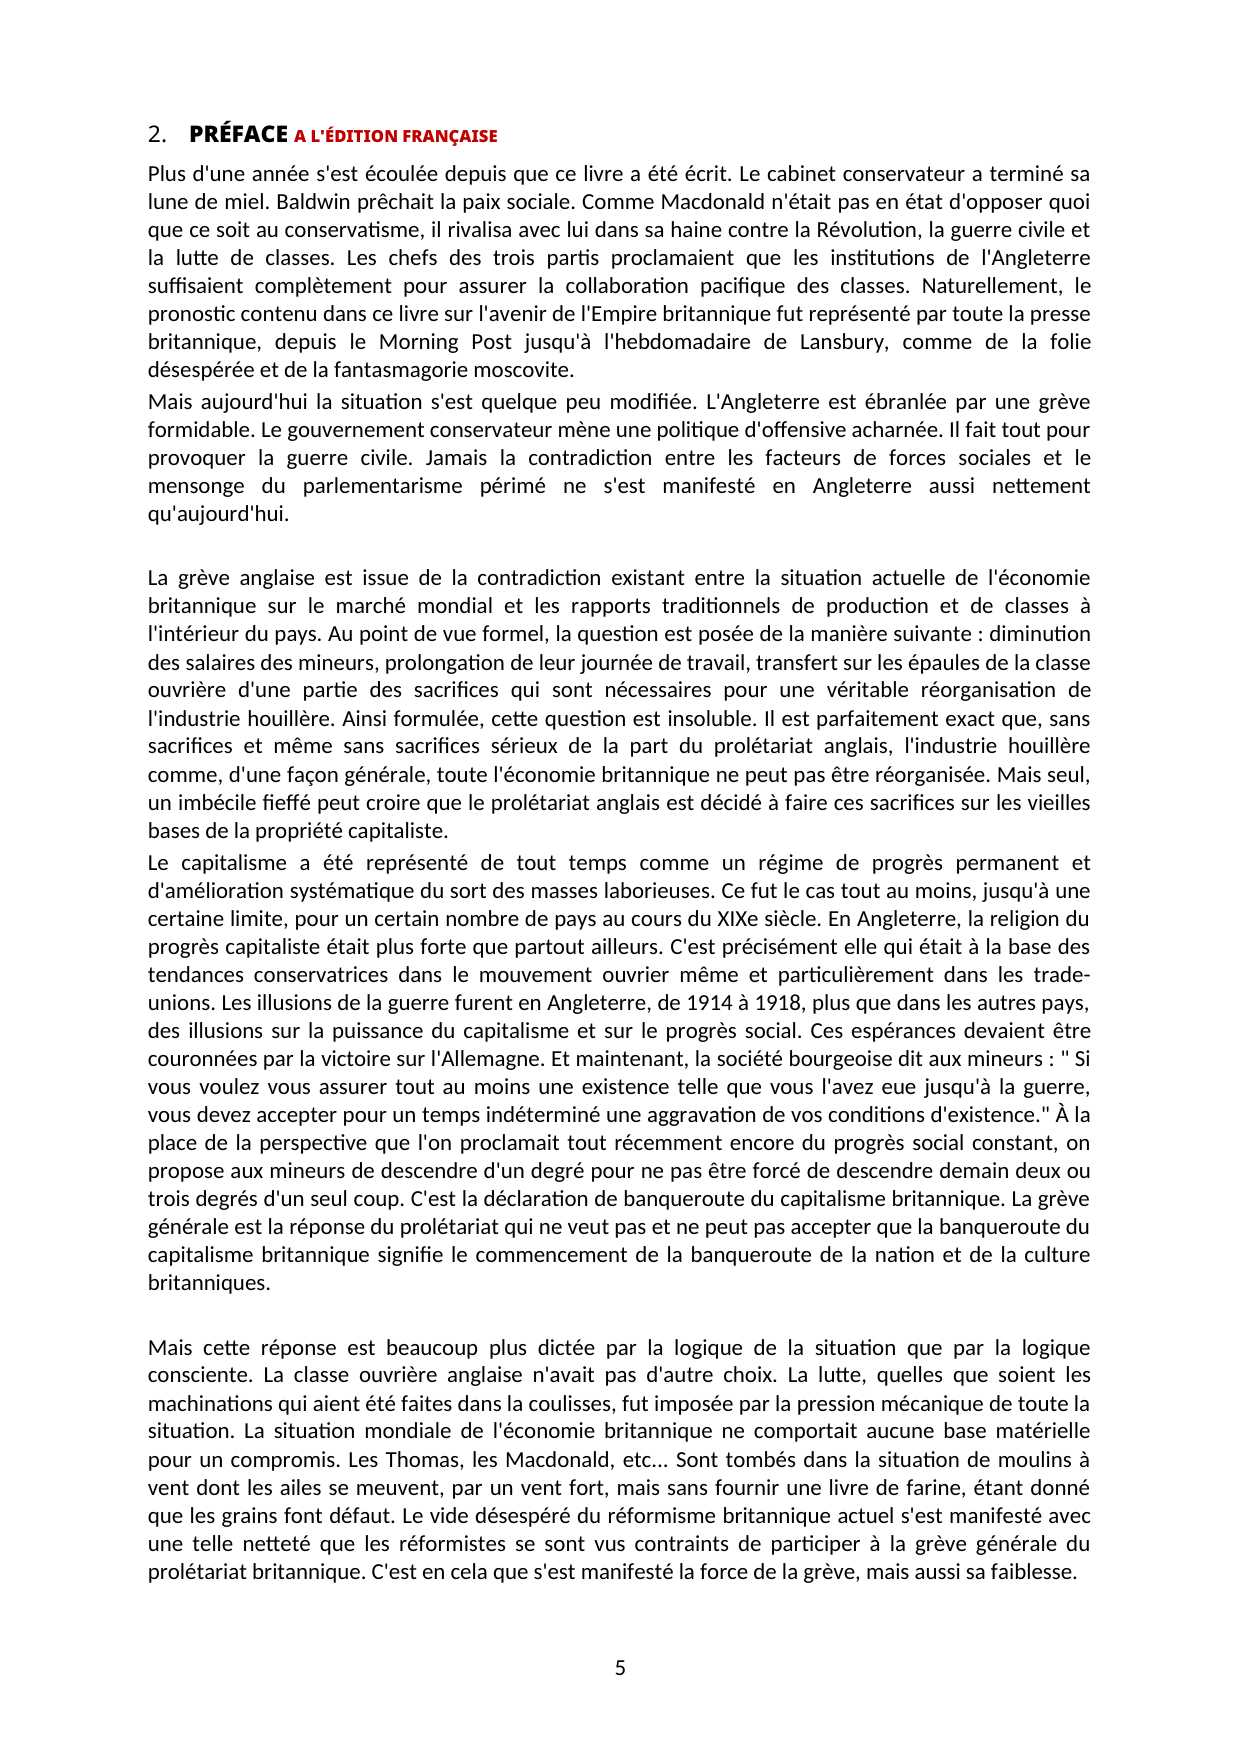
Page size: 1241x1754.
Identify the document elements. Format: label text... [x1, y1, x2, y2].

text Le capitalisme a été représenté de tout temps comme un régime de progrès permanent et d'amélioration systématique du sort des masses laborieuses. Ce fut le cas tout au moins, jusqu'à une certaine limite, pour un certain nombre de pays au cours du XIXe siècle. En Angleterre, la religion du progrès capitaliste était plus forte que partout ailleurs. C'est précisément elle qui était à la base des tendances conservatrices dans le mouvement ouvrier même et particulièrement dans les trade-unions. Les illusions de la guerre furent en Angleterre, de 1914 à 1918, plus que dans les autres pays, des illusions sur la puissance du capitalisme et sur le progrès social. Ces espérances devaient être couronnées par la victoire sur l'Allemagne. Et maintenant, la société bourgeoise dit aux mineurs : " Si vous voulez vous assurer tout au moins une existence telle que vous l'avez eue jusqu'à la guerre, vous devez accepter pour un temps indéterminé une aggravation de vos conditions d'existence." À la place de la perspective que l'on proclamait tout récemment encore du progrès social constant, on propose aux mineurs de descendre d'un degré pour ne pas être forcé de descendre demain deux ou trois degrés d'un seul coup. C'est la déclaration de banqueroute du capitalisme britannique. La grève générale est la réponse du prolétariat qui ne veut pas et ne peut pas accepter que la banqueroute du capitalisme britannique signifie le commencement de la banqueroute de la nation et de la culture britanniques. [148, 848, 1093, 1296]
text Mais cette réponse est beaucoup plus dictée par la logique de la situation que par la logique consciente. La classe ouvrière anglaise n'avait pas d'autre choix. La lutte, quelles que soient les machinations qui aient été faites dans la coulisses, fut imposée par la pression mécanique de toute la situation. La situation mondiale de l'économie britannique ne comportait aucune base matérielle pour un compromis. Les Thomas, les Macdonald, etc... Sont tombés dans la situation de moulins à vent dont les ailes se meuvent, par un vent fort, mais sans fournir une livre de farine, étant donné que les grains font défaut. Le vide désespéré du réformisme britannique actuel s'est manifesté avec une telle netteté que les réformistes se sont vus contraints de participer à la grève générale du prolétariat britannique. C'est en cela que s'est manifesté la force de la grève, mais aussi sa faiblesse. [148, 1333, 1093, 1585]
text La grève anglaise est issue de la contradiction existant entre la situation actuelle de l'économie britannique sur le marché mondial et les rapports traditionnels de production et de classes à l'intérieur du pays. Au point de vue formel, la question est posée de la manière suivante : diminution des salaires des mineurs, prolongation de leur journée de travail, transfert sur les épaules de la classe ouvrière d'une partie des sacrifices qui sont nécessaires pour une véritable réorganisation de l'industrie houillère. Ainsi formulée, cette question est insoluble. Il est parfaitement exact que, sans sacrifices et même sans sacrifices sérieux de la part du prolétariat anglais, l'industrie houillère comme, d'une façon générale, toute l'économie britannique ne peut pas être réorganisée. Mais seul, un imbécile fieffé peut croire que le prolétariat anglais est décidé à faire ces sacrifices sur les vieilles bases de la propriété capitaliste. [148, 563, 1093, 844]
text Mais aujourd'hui la situation s'est quelque peu modifiée. L'Angleterre est ébranlée par une grève formidable. Le gouvernement conservateur mène une politique d'offensive acharnée. Il fait tout pour provoquer la guerre civile. Jamais la contradiction entre les facteurs de forces sociales et le mensonge du parlementarisme périmé ne s'est manifesté en Angleterre aussi nettement qu'aujourd'hui. [148, 387, 1093, 527]
subtitle PRÉFACE A L'ÉDITION FRANÇAISE [148, 118, 1093, 149]
text Plus d'une année s'est écoulée depuis que ce livre a été écrit. Le cabinet conservateur a terminé sa lune de miel. Baldwin prêchait la paix sociale. Comme Macdonald n'était pas en état d'opposer quoi que ce soit au conservatisme, il rivalisa avec lui dans sa haine contre la Révolution, la guerre civile et la lutte de classes. Les chefs des trois partis proclamaient que les institutions de l'Angleterre suffisaient complètement pour assurer la collaboration pacifique des classes. Naturellement, le pronostic contenu dans ce livre sur l'avenir de l'Empire britannique fut représenté par toute la presse britannique, depuis le Morning Post jusqu'à l'hebdomadaire de Lansbury, comme de la folie désespérée et de la fantasmagorie moscovite. [148, 159, 1093, 383]
